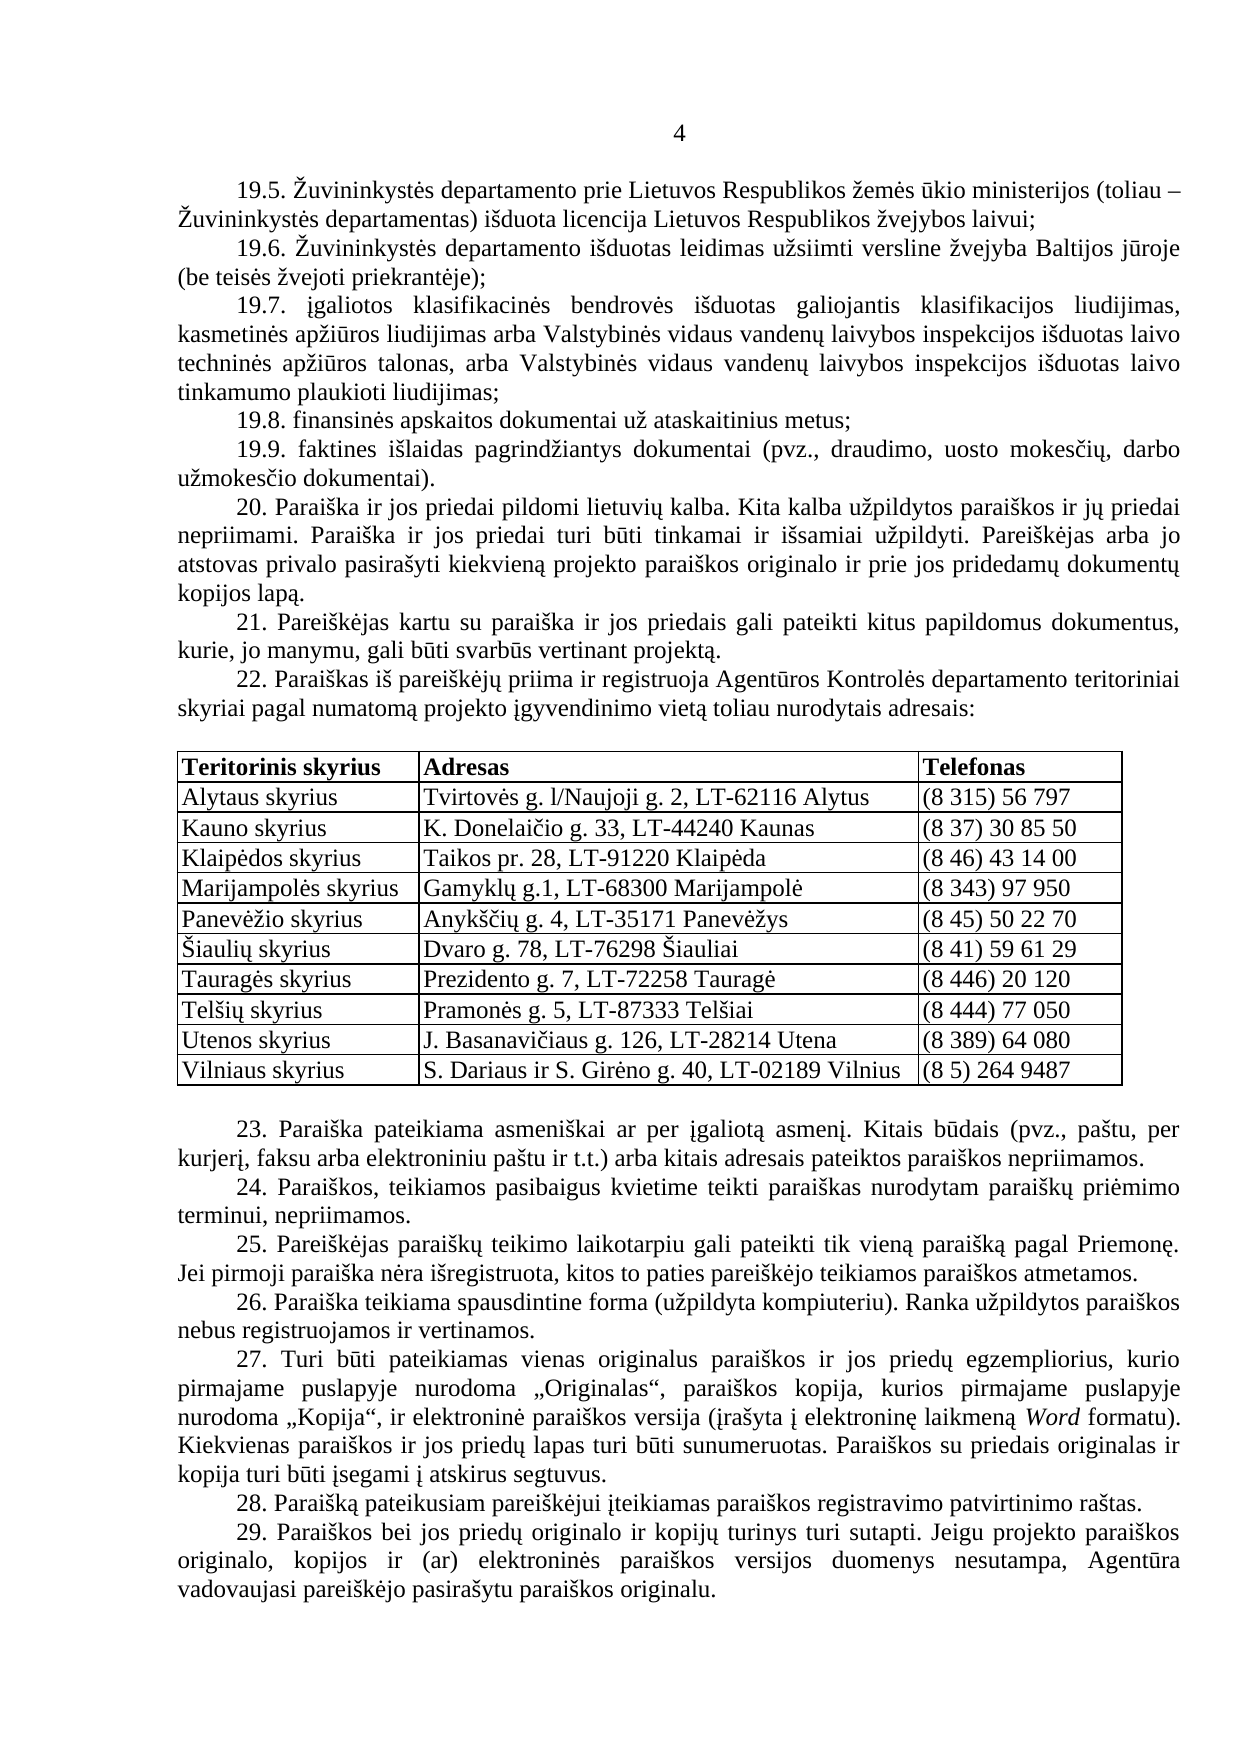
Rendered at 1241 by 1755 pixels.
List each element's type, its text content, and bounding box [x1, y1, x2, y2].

table_cell Vilniaus skyrius [178, 1055, 418, 1084]
text 24. Paraiškos, teikiamos pasibaigus kvietime teikti paraiškas nurodytam paraiškų priėmimo terminui, nepriimamos. [177, 1172, 1181, 1229]
table_cell (8 343) 97 950 [919, 873, 1121, 902]
table_cell (8 446) 20 120 [919, 965, 1121, 993]
text 19.5. Žuvininkystės departamento prie Lietuvos Respublikos žemės ūkio ministerijos (toliau – Žuvininkystės departamentas) išduota licencija Lietuvos Respublikos žvejybos laivui; [177, 176, 1181, 233]
table_cell Taikos pr. 28, LT-91220 Klaipėda [420, 843, 918, 872]
table_cell (8 37) 30 85 50 [919, 813, 1121, 842]
table_cell (8 41) 59 61 29 [919, 934, 1121, 963]
table_cell (8 5) 264 9487 [919, 1055, 1121, 1084]
table_cell S. Dariaus ir S. Girėno g. 40, LT-02189 Vilnius [420, 1055, 918, 1084]
text 25. Pareiškėjas paraiškų teikimo laikotarpiu gali pateikti tik vieną paraišką pagal Priemonę. Jei pirmoji paraiška nėra išregistruota, kitos to paties pareiškėjo teikiamos paraiškos atmetamos. [177, 1229, 1181, 1287]
table_cell Klaipėdos skyrius [178, 843, 418, 872]
table_cell Anykščių g. 4, LT-35171 Panevėžys [420, 904, 918, 932]
table_cell Tvirtovės g. l/Naujoji g. 2, LT-62116 Alytus [420, 783, 918, 811]
text 28. Paraišką pateikusiam pareiškėjui įteikiamas paraiškos registravimo patvirtinimo raštas. [177, 1488, 1181, 1517]
table_cell (8 46) 43 14 00 [919, 843, 1121, 872]
table_header Adresas [420, 752, 918, 781]
table_cell Alytaus skyrius [178, 783, 418, 811]
text 19.7. įgaliotos klasifikacinės bendrovės išduotas galiojantis klasifikacijos liudijimas, kasmetinės apžiūros liudijimas arba Valstybinės vidaus vandenų laivybos inspekcijos išduotas laivo techninės apžiūros talonas, arba Valstybinės vidaus vandenų laivybos inspekcijos išduotas laivo tinkamumo plaukioti liudijimas; [177, 291, 1181, 406]
text 23. Paraiška pateikiama asmeniškai ar per įgaliotą asmenį. Kitais būdais (pvz., paštu, per kurjerį, faksu arba elektroniniu paštu ir t.t.) arba kitais adresais pateiktos paraiškos nepriimamos. [177, 1114, 1181, 1172]
text 26. Paraiška teikiama spausdintine forma (užpildyta kompiuteriu). Ranka užpildytos paraiškos nebus registruojamos ir vertinamos. [177, 1287, 1181, 1344]
text 19.6. Žuvininkystės departamento išduotas leidimas užsiimti versline žvejyba Baltijos jūroje (be teisės žvejoti priekrantėje); [177, 233, 1181, 291]
table_header Telefonas [919, 752, 1121, 781]
table_cell Šiaulių skyrius [178, 934, 418, 963]
table_cell Telšių skyrius [178, 995, 418, 1023]
table_cell Kauno skyrius [178, 813, 418, 842]
table_cell Prezidento g. 7, LT-72258 Tauragė [420, 965, 918, 993]
text 21. Pareiškėjas kartu su paraiška ir jos priedais gali pateikti kitus papildomus dokumentus, kurie, jo manymu, gali būti svarbūs vertinant projektą. [177, 607, 1181, 664]
text 19.8. finansinės apskaitos dokumentai už ataskaitinius metus; [177, 406, 1181, 434]
table_cell Dvaro g. 78, LT-76298 Šiauliai [420, 934, 918, 963]
text 19.9. faktines išlaidas pagrindžiantys dokumentai (pvz., draudimo, uosto mokesčių, darbo užmokesčio dokumentai). [177, 434, 1181, 492]
table_cell K. Donelaičio g. 33, LT-44240 Kaunas [420, 813, 918, 842]
text 20. Paraiška ir jos priedai pildomi lietuvių kalba. Kita kalba užpildytos paraiškos ir jų priedai nepriimami. Paraiška ir jos priedai turi būti tinkamai ir išsamiai užpildyti. Pareiškėjas arba jo atstovas privalo pasirašyti kiekvieną projekto paraiškos originalo ir prie jos pridedamų dokumentų kopijos lapą. [177, 492, 1181, 607]
table_header Teritorinis skyrius [178, 752, 418, 781]
table_cell (8 45) 50 22 70 [919, 904, 1121, 932]
table_cell J. Basanavičiaus g. 126, LT-28214 Utena [420, 1025, 918, 1054]
table_cell Gamyklų g.1, LT-68300 Marijampolė [420, 873, 918, 902]
table_cell (8 315) 56 797 [919, 783, 1121, 811]
table_cell Panevėžio skyrius [178, 904, 418, 932]
table_cell Pramonės g. 5, LT-87333 Telšiai [420, 995, 918, 1023]
table_cell Tauragės skyrius [178, 965, 418, 993]
table_cell Marijampolės skyrius [178, 873, 418, 902]
table_cell (8 444) 77 050 [919, 995, 1121, 1023]
text 27. Turi būti pateikiamas vienas originalus paraiškos ir jos priedų egzempliorius, kurio pirmajame puslapyje nurodoma „Originalas“, paraiškos kopija, kurios pirmajame puslapyje nurodoma „Kopija“, ir elektroninė paraiškos versija (įrašyta į elektroninę laikmeną Word formatu). Kiekvienas paraiškos ir jos priedų lapas turi būti sunumeruotas. Paraiškos su priedais originalas ir kopija turi būti įsegami į atskirus segtuvus. [177, 1344, 1181, 1488]
table_cell Utenos skyrius [178, 1025, 418, 1054]
text 22. Paraiškas iš pareiškėjų priima ir registruoja Agentūros Kontrolės departamento teritoriniai skyriai pagal numatomą projekto įgyvendinimo vietą toliau nurodytais adresais: [177, 664, 1181, 722]
text 29. Paraiškos bei jos priedų originalo ir kopijų turinys turi sutapti. Jeigu projekto paraiškos originalo, kopijos ir (ar) elektroninės paraiškos versijos duomenys nesutampa, Agentūra vadovaujasi pareiškėjo pasirašytu paraiškos originalu. [177, 1517, 1181, 1603]
table_cell (8 389) 64 080 [919, 1025, 1121, 1054]
